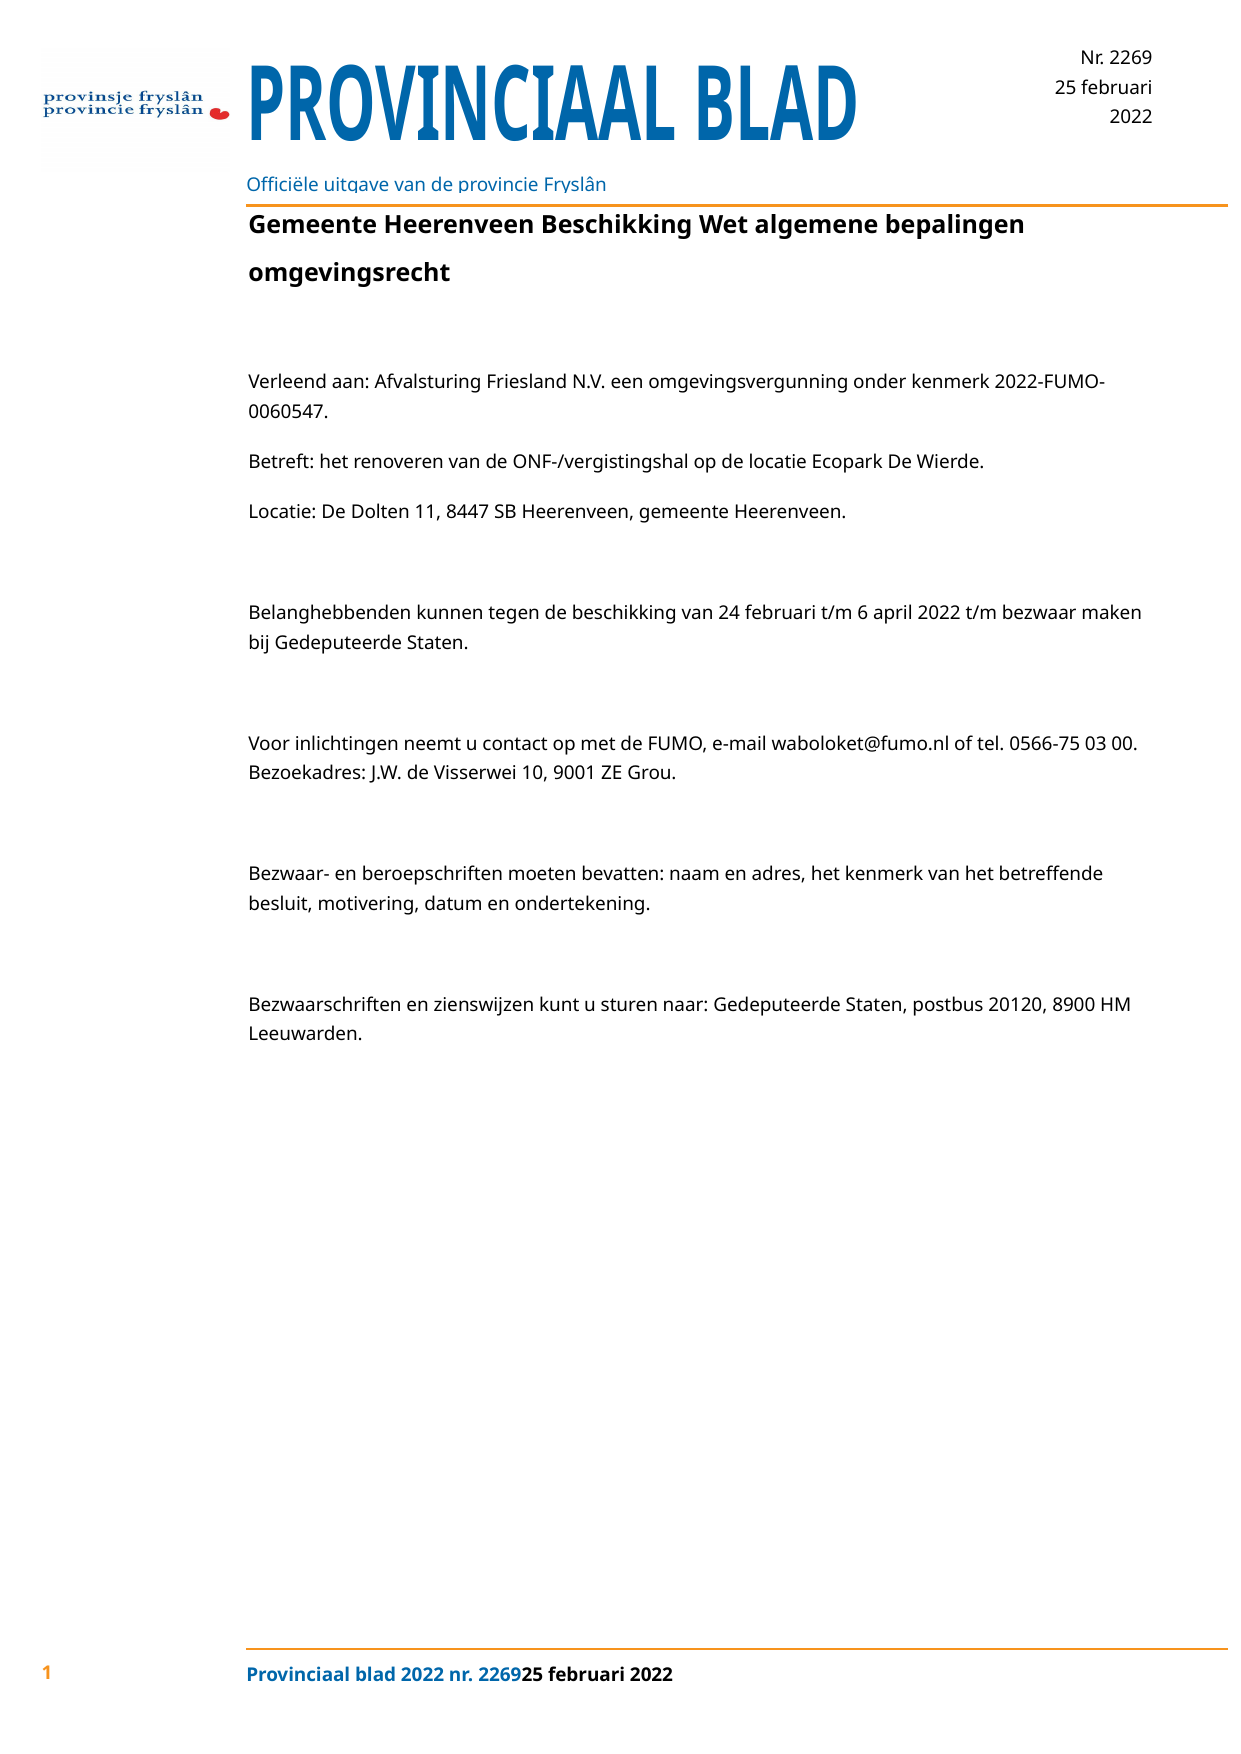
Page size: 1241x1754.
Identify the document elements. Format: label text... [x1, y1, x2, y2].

text Voor inlichtingen neemt u contact op met de FUMO, e-mail waboloket@fumo.nl of tel. 0566-75 03 00. Bezoekadres: J.W. de Visserwei 10, 9001 ZE Grou. [248, 730, 1152, 785]
text Gemeente Heerenveen Beschikking Wet algemene bepalingen omgevingsrecht [248, 207, 1152, 288]
text Betreft: het renoveren van de ONF-/vergistingshal op de locatie Ecopark De Wierde. [248, 448, 1152, 474]
text Bezwaarschriften en zienswijzen kunt u sturen naar: Gedeputeerde Staten, postbus 20120, 8900 HM Leeuwarden. [248, 991, 1152, 1046]
picture [41, 47, 231, 172]
text Bezwaar- en beroepschriften moeten bevatten: naam en adres, het kenmerk van het betreffende besluit, motivering, datum en ondertekening. [248, 860, 1152, 916]
text Verleend aan: Afvalsturing Friesland N.V. een omgevingsvergunning onder kenmerk 2022-FUMO-0060547. [248, 368, 1152, 424]
text Locatie: De Dolten 11, 8447 SB Heerenveen, gemeente Heerenveen. [248, 499, 1152, 524]
text Belanghebbenden kunnen tegen de beschikking van 24 februari t/m 6 april 2022 t/m bezwaar maken bij Gedeputeerde Staten. [248, 599, 1152, 655]
